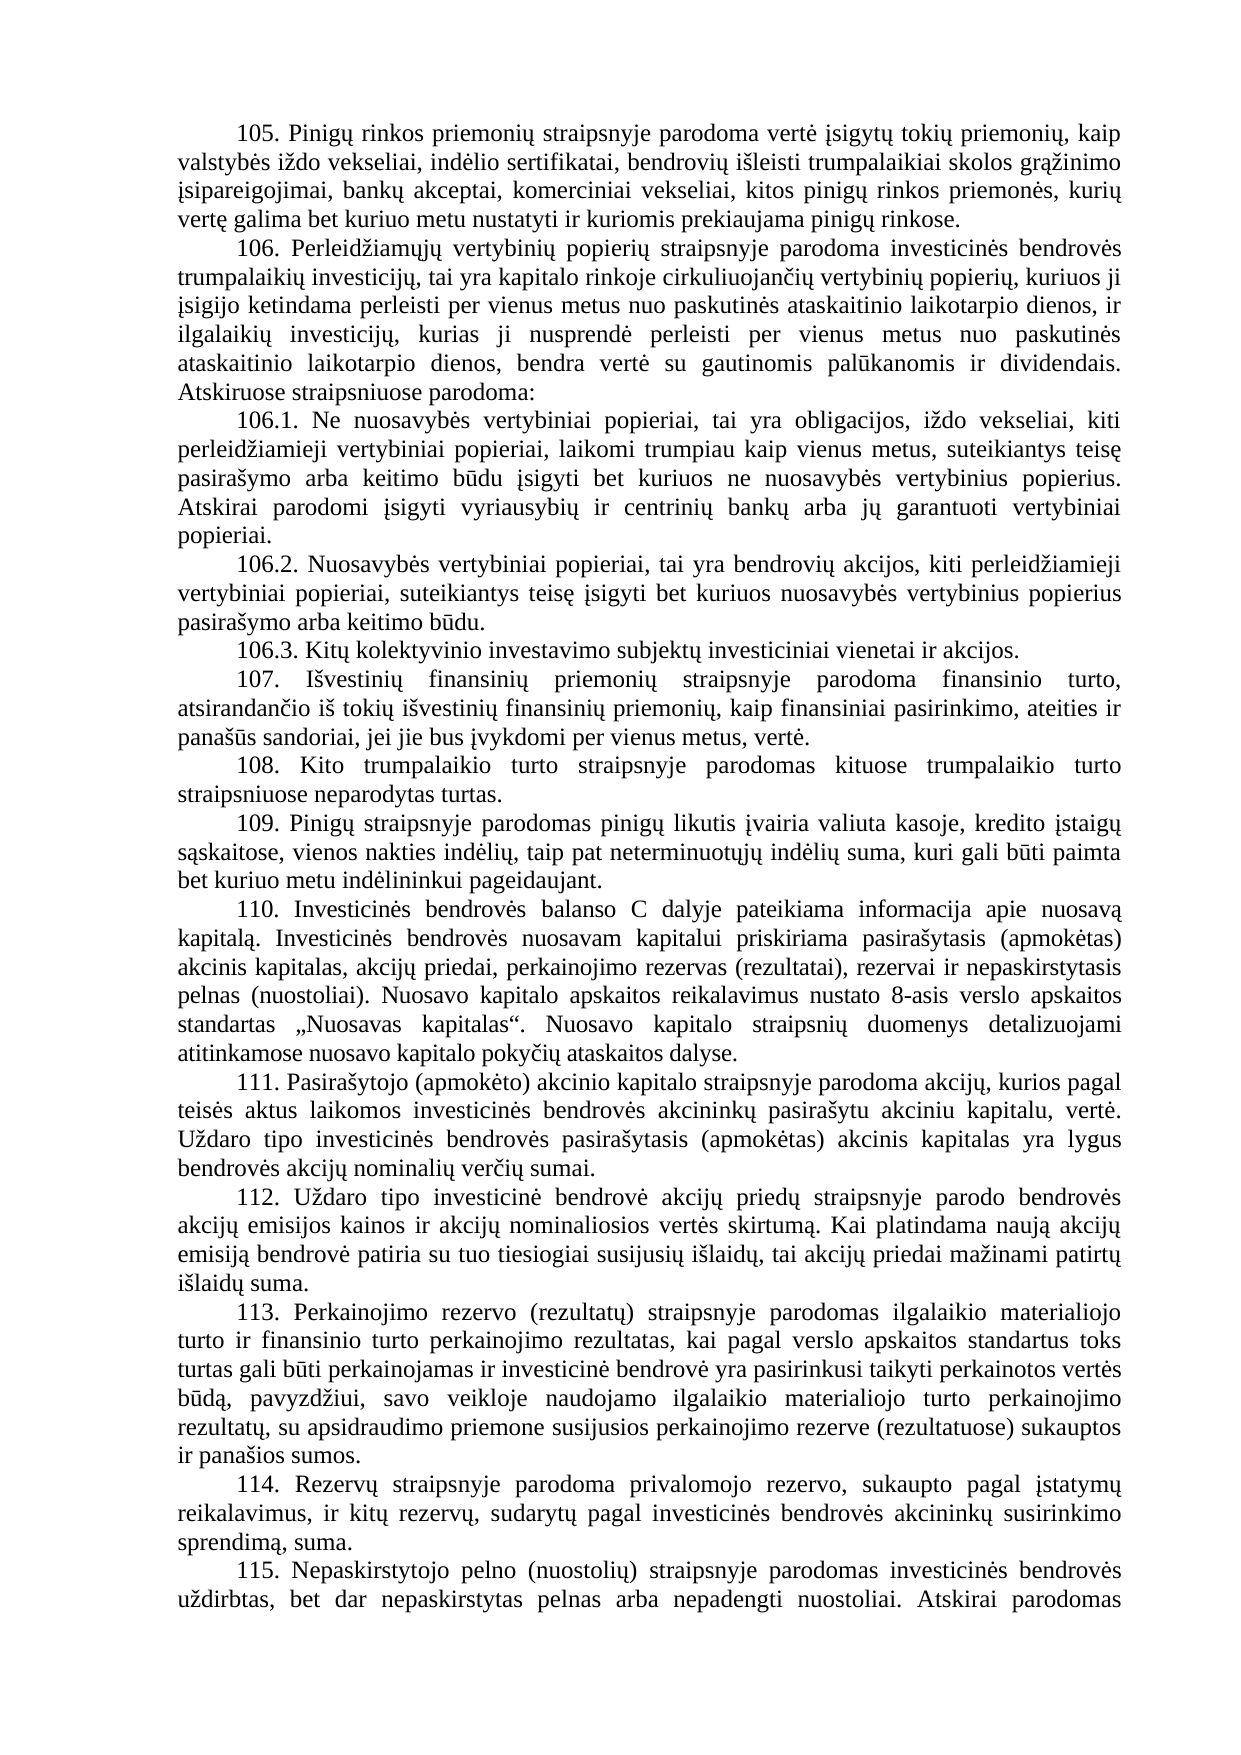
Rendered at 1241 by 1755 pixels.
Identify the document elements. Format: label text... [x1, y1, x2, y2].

text 112. Uždaro tipo investicinė bendrovė akcijų priedų straipsnyje parodo bendrovės akcijų emisijos kainos ir akcijų nominaliosios vertės skirtumą. Kai platindama naują akcijų emisiją bendrovė patiria su tuo tiesiogiai susijusių išlaidų, tai akcijų priedai mažinami patirtų išlaidų suma. [177, 1182, 1122, 1297]
text 106.3. Kitų kolektyvinio investavimo subjektų investiciniai vienetai ir akcijos. [177, 636, 1122, 664]
text 105. Pinigų rinkos priemonių straipsnyje parodoma vertė įsigytų tokių priemonių, kaip valstybės iždo vekseliai, indėlio sertifikatai, bendrovių išleisti trumpalaikiai skolos grąžinimo įsipareigojimai, bankų akceptai, komerciniai vekseliai, kitos pinigų rinkos priemonės, kurių vertę galima bet kuriuo metu nustatyti ir kuriomis prekiaujama pinigų rinkose. [177, 118, 1122, 233]
text 111. Pasirašytojo (apmokėto) akcinio kapitalo straipsnyje parodoma akcijų, kurios pagal teisės aktus laikomos investicinės bendrovės akcininkų pasirašytu akciniu kapitalu, vertė. Uždaro tipo investicinės bendrovės pasirašytasis (apmokėtas) akcinis kapitalas yra lygus bendrovės akcijų nominalių verčių sumai. [177, 1067, 1122, 1182]
text 114. Rezervų straipsnyje parodoma privalomojo rezervo, sukaupto pagal įstatymų reikalavimus, ir kitų rezervų, sudarytų pagal investicinės bendrovės akcininkų susirinkimo sprendimą, suma. [177, 1469, 1122, 1556]
text 113. Perkainojimo rezervo (rezultatų) straipsnyje parodomas ilgalaikio materialiojo turto ir finansinio turto perkainojimo rezultatas, kai pagal verslo apskaitos standartus toks turtas gali būti perkainojamas ir investicinė bendrovė yra pasirinkusi taikyti perkainotos vertės būdą, pavyzdžiui, savo veikloje naudojamo ilgalaikio materialiojo turto perkainojimo rezultatų, su apsidraudimo priemone susijusios perkainojimo rezerve (rezultatuose) sukauptos ir panašios sumos. [177, 1297, 1122, 1469]
text 110. Investicinės bendrovės balanso C dalyje pateikiama informacija apie nuosavą kapitalą. Investicinės bendrovės nuosavam kapitalui priskiriama pasirašytasis (apmokėtas) akcinis kapitalas, akcijų priedai, perkainojimo rezervas (rezultatai), rezervai ir nepaskirstytasis pelnas (nuostoliai). Nuosavo kapitalo apskaitos reikalavimus nustato 8-asis verslo apskaitos standartas „Nuosavas kapitalas“. Nuosavo kapitalo straipsnių duomenys detalizuojami atitinkamose nuosavo kapitalo pokyčių ataskaitos dalyse. [177, 894, 1122, 1067]
text 106. Perleidžiamųjų vertybinių popierių straipsnyje parodoma investicinės bendrovės trumpalaikių investicijų, tai yra kapitalo rinkoje cirkuliuojančių vertybinių popierių, kuriuos ji įsigijo ketindama perleisti per vienus metus nuo paskutinės ataskaitinio laikotarpio dienos, ir ilgalaikių investicijų, kurias ji nusprendė perleisti per vienus metus nuo paskutinės ataskaitinio laikotarpio dienos, bendra vertė su gautinomis palūkanomis ir dividendais. Atskiruose straipsniuose parodoma: [177, 233, 1122, 406]
text 108. Kito trumpalaikio turto straipsnyje parodomas kituose trumpalaikio turto straipsniuose neparodytas turtas. [177, 751, 1122, 808]
text 107. Išvestinių finansinių priemonių straipsnyje parodoma finansinio turto, atsirandančio iš tokių išvestinių finansinių priemonių, kaip finansiniai pasirinkimo, ateities ir panašūs sandoriai, jei jie bus įvykdomi per vienus metus, vertė. [177, 664, 1122, 751]
text 109. Pinigų straipsnyje parodomas pinigų likutis įvairia valiuta kasoje, kredito įstaigų sąskaitose, vienos nakties indėlių, taip pat neterminuotųjų indėlių suma, kuri gali būti paimta bet kuriuo metu indėlininkui pageidaujant. [177, 808, 1122, 894]
text 106.1. Ne nuosavybės vertybiniai popieriai, tai yra obligacijos, iždo vekseliai, kiti perleidžiamieji vertybiniai popieriai, laikomi trumpiau kaip vienus metus, suteikiantys teisę pasirašymo arba keitimo būdu įsigyti bet kuriuos ne nuosavybės vertybinius popierius. Atskirai parodomi įsigyti vyriausybių ir centrinių bankų arba jų garantuoti vertybiniai popieriai. [177, 406, 1122, 549]
text 106.2. Nuosavybės vertybiniai popieriai, tai yra bendrovių akcijos, kiti perleidžiamieji vertybiniai popieriai, suteikiantys teisę įsigyti bet kuriuos nuosavybės vertybinius popierius pasirašymo arba keitimo būdu. [177, 549, 1122, 636]
text 115. Nepaskirstytojo pelno (nuostolių) straipsnyje parodomas investicinės bendrovės uždirbtas, bet dar nepaskirstytas pelnas arba nepadengti nuostoliai. Atskirai parodomas [177, 1556, 1122, 1613]
